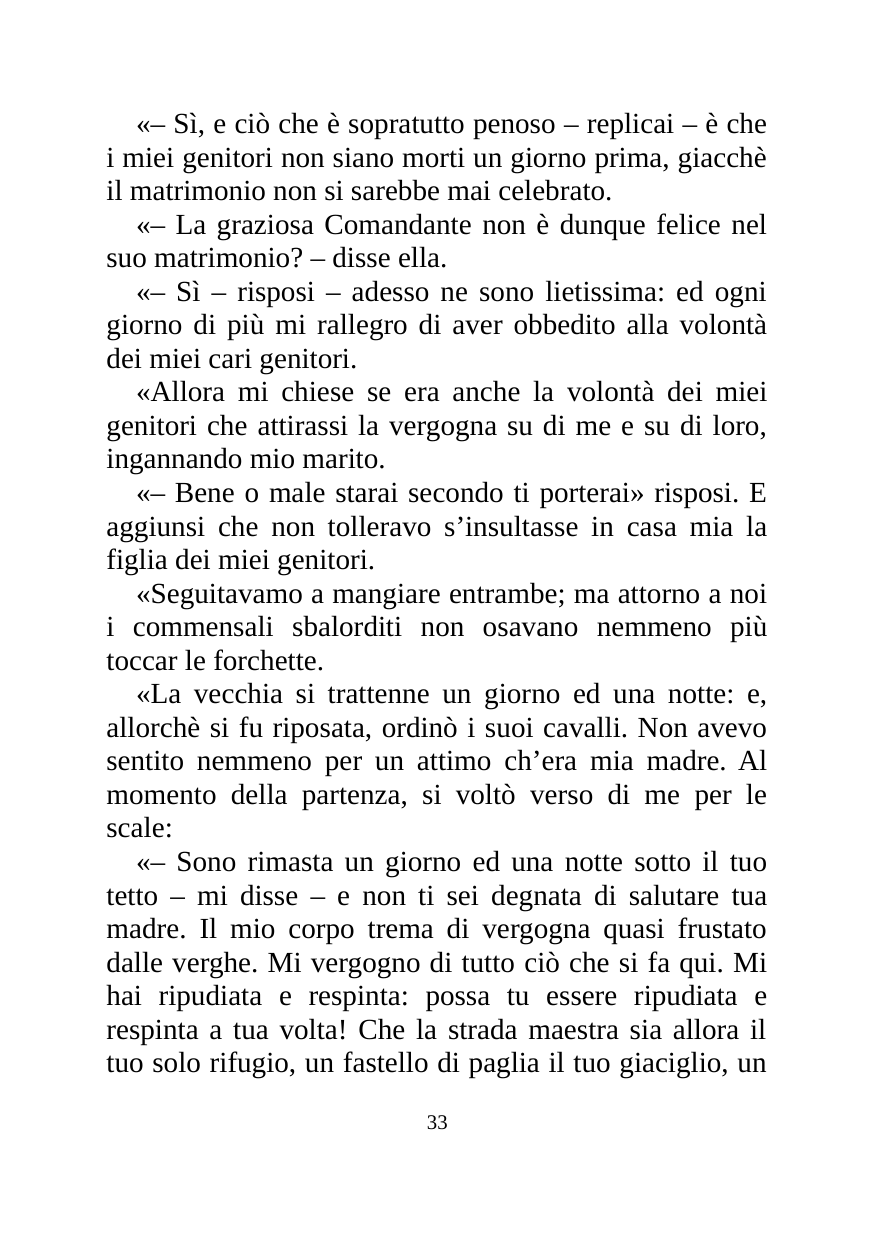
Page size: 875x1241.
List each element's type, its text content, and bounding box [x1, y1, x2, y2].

text «– Sono rimasta un giorno ed una notte sotto il tuo tetto – mi disse – e non ti sei degnata di salutare tua madre. Il mio corpo trema di vergogna quasi frustato dalle verghe. Mi vergogno di tutto ciò che si fa qui. Mi hai ripudiata e respinta: possa tu essere ripudiata e respinta a tua volta! Che la strada maestra sia allora il tuo solo rifugio, un fastello di paglia il tuo giaciglio, un [106, 844, 768, 1079]
text «Seguitavamo a mangiare entrambe; ma attorno a noi i commensali sbalorditi non osavano nemmeno più toccar le forchette. [106, 576, 768, 676]
text «– Sì – risposi – adesso ne sono lietissima: ed ogni giorno di più mi rallegro di aver obbedito alla volontà dei miei cari genitori. [106, 274, 768, 374]
text «– Bene o male starai secondo ti porterai» risposi. E aggiunsi che non tolleravo s’insultasse in casa mia la figlia dei miei genitori. [106, 475, 768, 576]
text «Allora mi chiese se era anche la volontà dei miei genitori che attirassi la vergogna su di me e su di loro, ingannando mio marito. [106, 374, 768, 475]
text «– La graziosa Comandante non è dunque felice nel suo matrimonio? – disse ella. [106, 207, 768, 274]
text «– Sì, e ciò che è sopratutto penoso – replicai – è che i miei genitori non siano morti un giorno prima, giacchè il matrimonio non si sarebbe mai celebrato. [106, 106, 768, 207]
text «La vecchia si trattenne un giorno ed una notte: e, allorchè si fu riposata, ordinò i suoi cavalli. Non avevo sentito nemmeno per un attimo ch’era mia madre. Al momento della partenza, si voltò verso di me per le scale: [106, 676, 768, 844]
